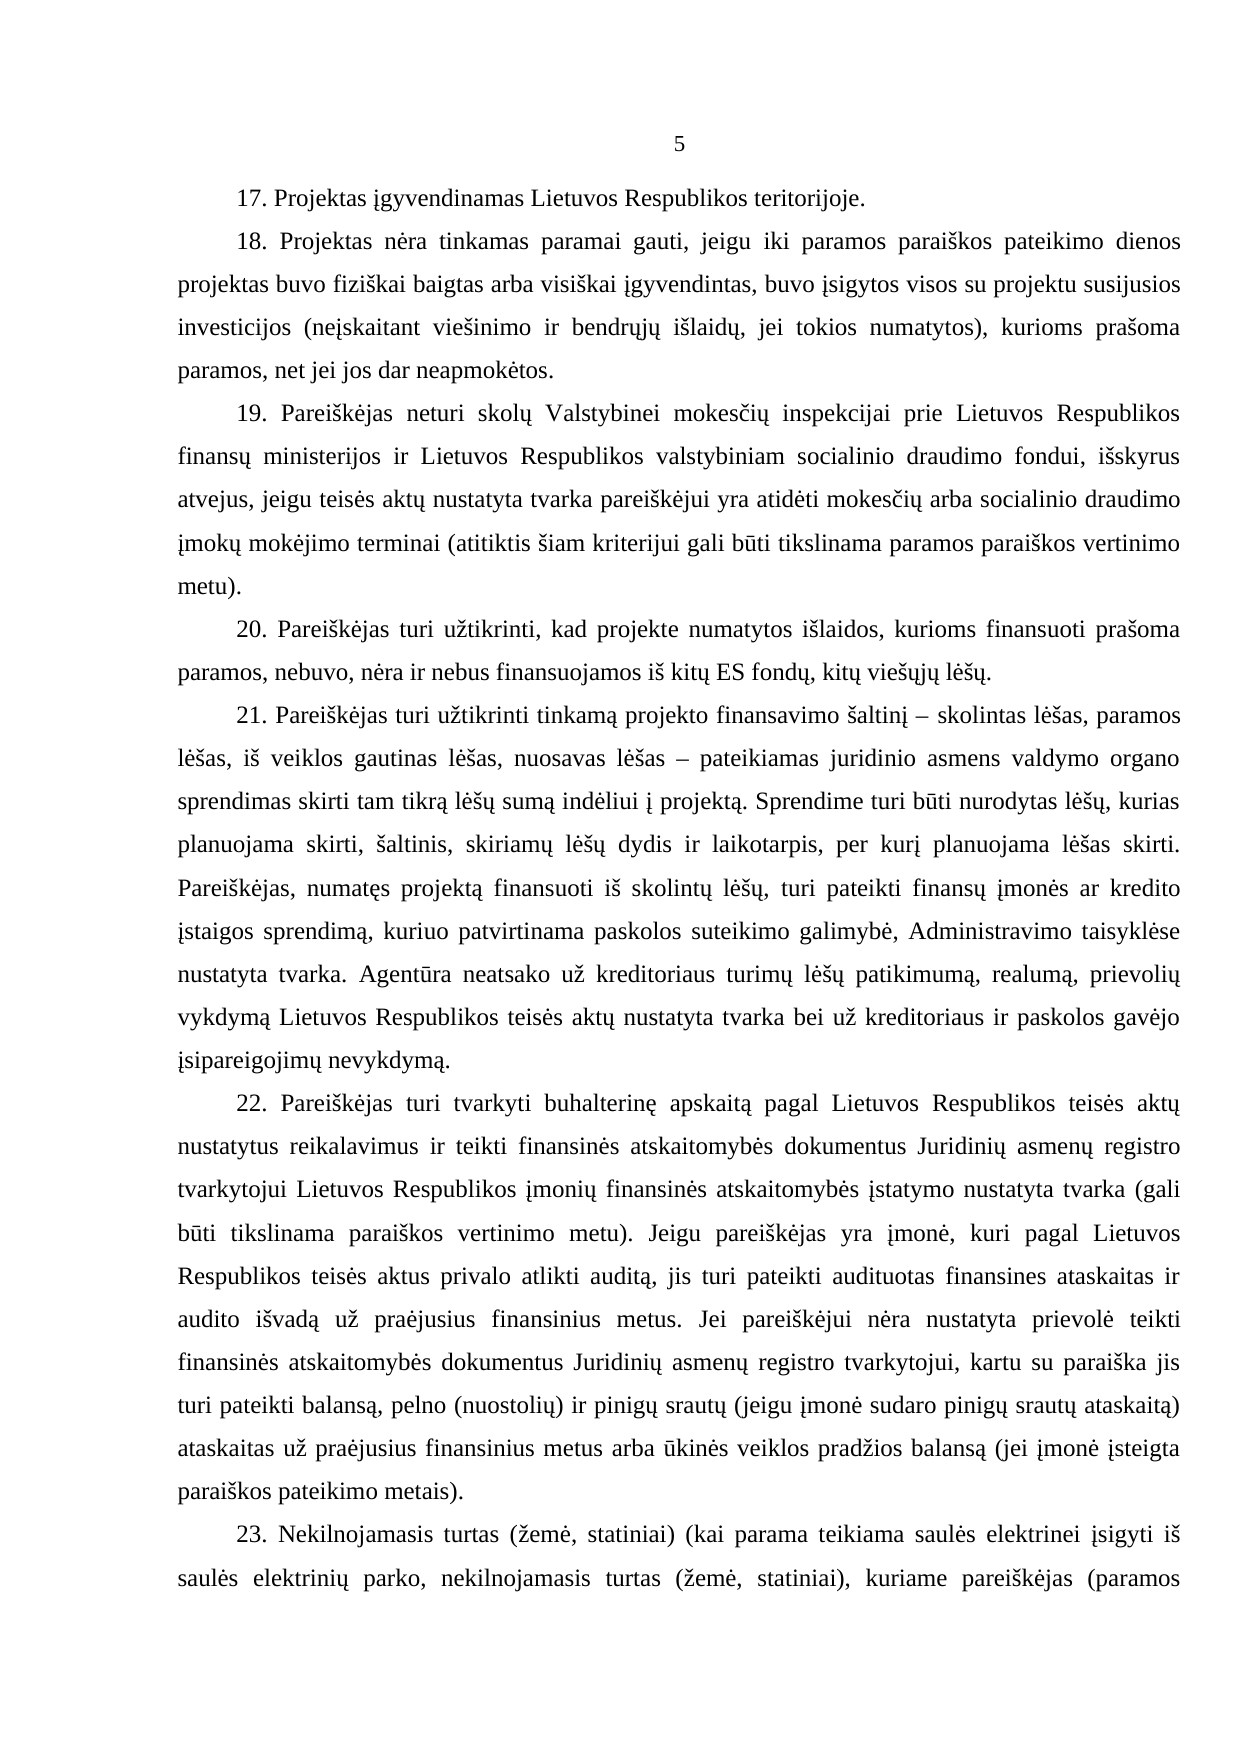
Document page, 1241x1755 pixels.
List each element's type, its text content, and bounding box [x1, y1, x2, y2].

text 18. Projektas nėra tinkamas paramai gauti, jeigu iki paramos paraiškos pateikimo dienos projektas buvo fiziškai baigtas arba visiškai įgyvendintas, buvo įsigytos visos su projektu susijusios investicijos (neįskaitant viešinimo ir bendrųjų išlaidų, jei tokios numatytos), kurioms prašoma paramos, net jei jos dar neapmokėtos. [177, 226, 1181, 384]
text 22. Pareiškėjas turi tvarkyti buhalterinę apskaitą pagal Lietuvos Respublikos teisės aktų nustatytus reikalavimus ir teikti finansinės atskaitomybės dokumentus Juridinių asmenų registro tvarkytojui Lietuvos Respublikos įmonių finansinės atskaitomybės įstatymo nustatyta tvarka (gali būti tikslinama paraiškos vertinimo metu). Jeigu pareiškėjas yra įmonė, kuri pagal Lietuvos Respublikos teisės aktus privalo atlikti auditą, jis turi pateikti audituotas finansines ataskaitas ir audito išvadą už praėjusius finansinius metus. Jei pareiškėjui nėra nustatyta prievolė teikti finansinės atskaitomybės dokumentus Juridinių asmenų registro tvarkytojui, kartu su paraiška jis turi pateikti balansą, pelno (nuostolių) ir pinigų srautų (jeigu įmonė sudaro pinigų srautų ataskaitą) ataskaitas už praėjusius finansinius metus arba ūkinės veiklos pradžios balansą (jei įmonė įsteigta paraiškos pateikimo metais). [177, 1088, 1181, 1505]
text 17. Projektas įgyvendinamas Lietuvos Respublikos teritorijoje. [177, 183, 1181, 211]
text 23. Nekilnojamasis turtas (žemė, statiniai) (kai parama teikiama saulės elektrinei įsigyti iš saulės elektrinių parko, nekilnojamasis turtas (žemė, statiniai), kuriame pareiškėjas (paramos [177, 1519, 1181, 1591]
text 20. Pareiškėjas turi užtikrinti, kad projekte numatytos išlaidos, kurioms finansuoti prašoma paramos, nebuvo, nėra ir nebus finansuojamos iš kitų ES fondų, kitų viešųjų lėšų. [177, 614, 1181, 686]
text 21. Pareiškėjas turi užtikrinti tinkamą projekto finansavimo šaltinį – skolintas lėšas, paramos lėšas, iš veiklos gautinas lėšas, nuosavas lėšas – pateikiamas juridinio asmens valdymo organo sprendimas skirti tam tikrą lėšų sumą indėliui į projektą. Sprendime turi būti nurodytas lėšų, kurias planuojama skirti, šaltinis, skiriamų lėšų dydis ir laikotarpis, per kurį planuojama lėšas skirti. Pareiškėjas, numatęs projektą finansuoti iš skolintų lėšų, turi pateikti finansų įmonės ar kredito įstaigos sprendimą, kuriuo patvirtinama paskolos suteikimo galimybė, Administravimo taisyklėse nustatyta tvarka. Agentūra neatsako už kreditoriaus turimų lėšų patikimumą, realumą, prievolių vykdymą Lietuvos Respublikos teisės aktų nustatyta tvarka bei už kreditoriaus ir paskolos gavėjo įsipareigojimų nevykdymą. [177, 700, 1181, 1074]
text 19. Pareiškėjas neturi skolų Valstybinei mokesčių inspekcijai prie Lietuvos Respublikos finansų ministerijos ir Lietuvos Respublikos valstybiniam socialinio draudimo fondui, išskyrus atvejus, jeigu teisės aktų nustatyta tvarka pareiškėjui yra atidėti mokesčių arba socialinio draudimo įmokų mokėjimo terminai (atitiktis šiam kriterijui gali būti tikslinama paramos paraiškos vertinimo metu). [177, 398, 1181, 599]
